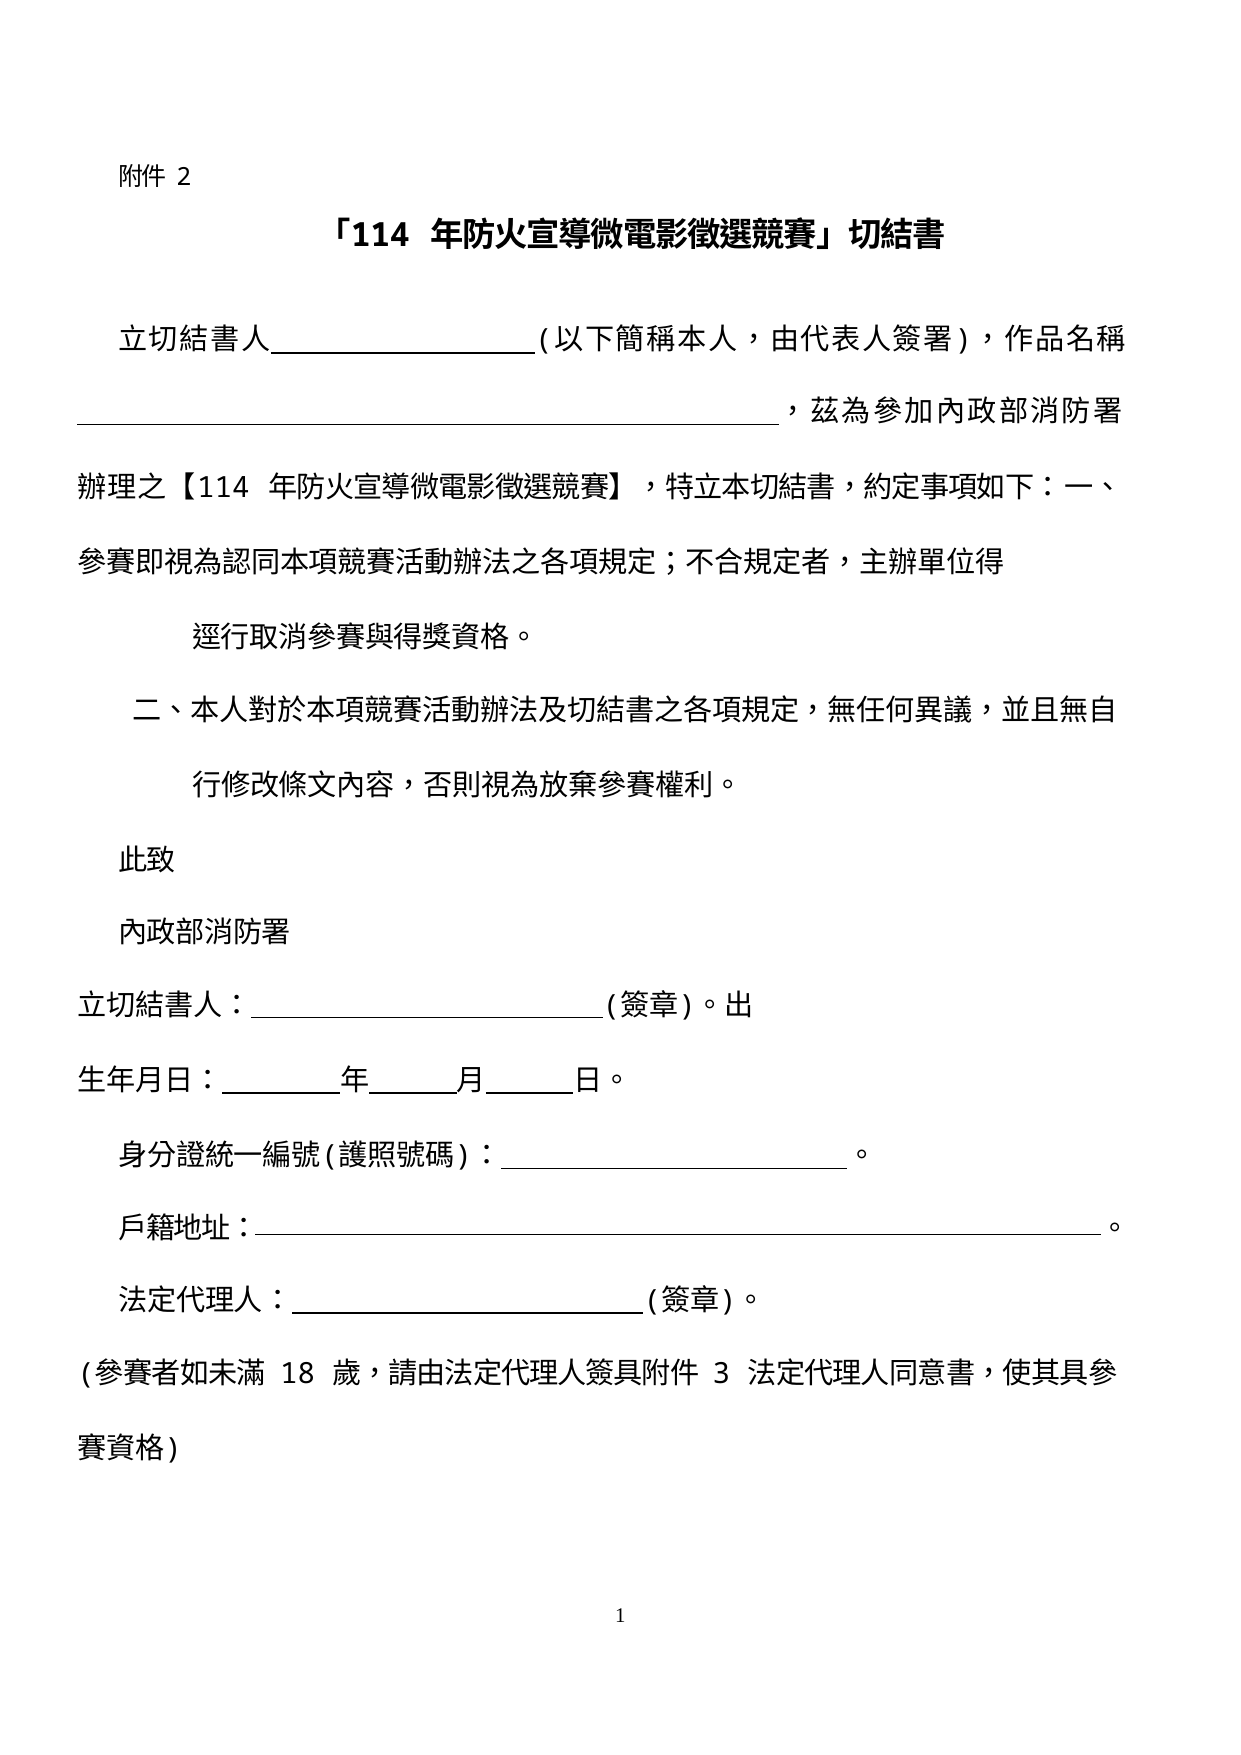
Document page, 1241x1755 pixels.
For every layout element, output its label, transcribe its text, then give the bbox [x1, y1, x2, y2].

text 戶籍地址： 。 [118, 1204, 1186, 1247]
text 此致 [118, 837, 1186, 879]
text 法定代理人： (簽章)。 [118, 1277, 1186, 1319]
text 逕行取消參賽與得獎資格。 [192, 614, 1186, 656]
text 附件 2 [118, 156, 1186, 192]
text ，茲為參加內政部消防署辦理之【114 年防火宣導微電影徵選競賽】，特立本切結書，約定事項如下：一、參賽即視為認同本項競賽活動辦法之各項規定；不合規定者，主辦單位得 [77, 388, 1123, 581]
text (參賽者如未滿 18 歲，請由法定代理人簽具附件 3 法定代理人同意書，使其具參賽資格) [77, 1349, 1123, 1467]
text 身分證統一編號(護照號碼)： 。 [118, 1132, 1186, 1174]
text 二、本人對於本項競賽活動辦法及切結書之各項規定，無任何異議，並且無自行修改條文內容，否則視為放棄參賽權利。 [133, 686, 1123, 804]
text 內政部消防署 [118, 909, 1186, 951]
text 立切結書人： (簽章)。出生年月日： 年 月 日。 [77, 981, 761, 1099]
subtitle 「114 年防火宣導微電影徵選競賽」切結書 [78, 207, 1186, 256]
text 立切結書人 (以下簡稱本人，由代表人簽署)，作品名稱 [118, 315, 1186, 358]
